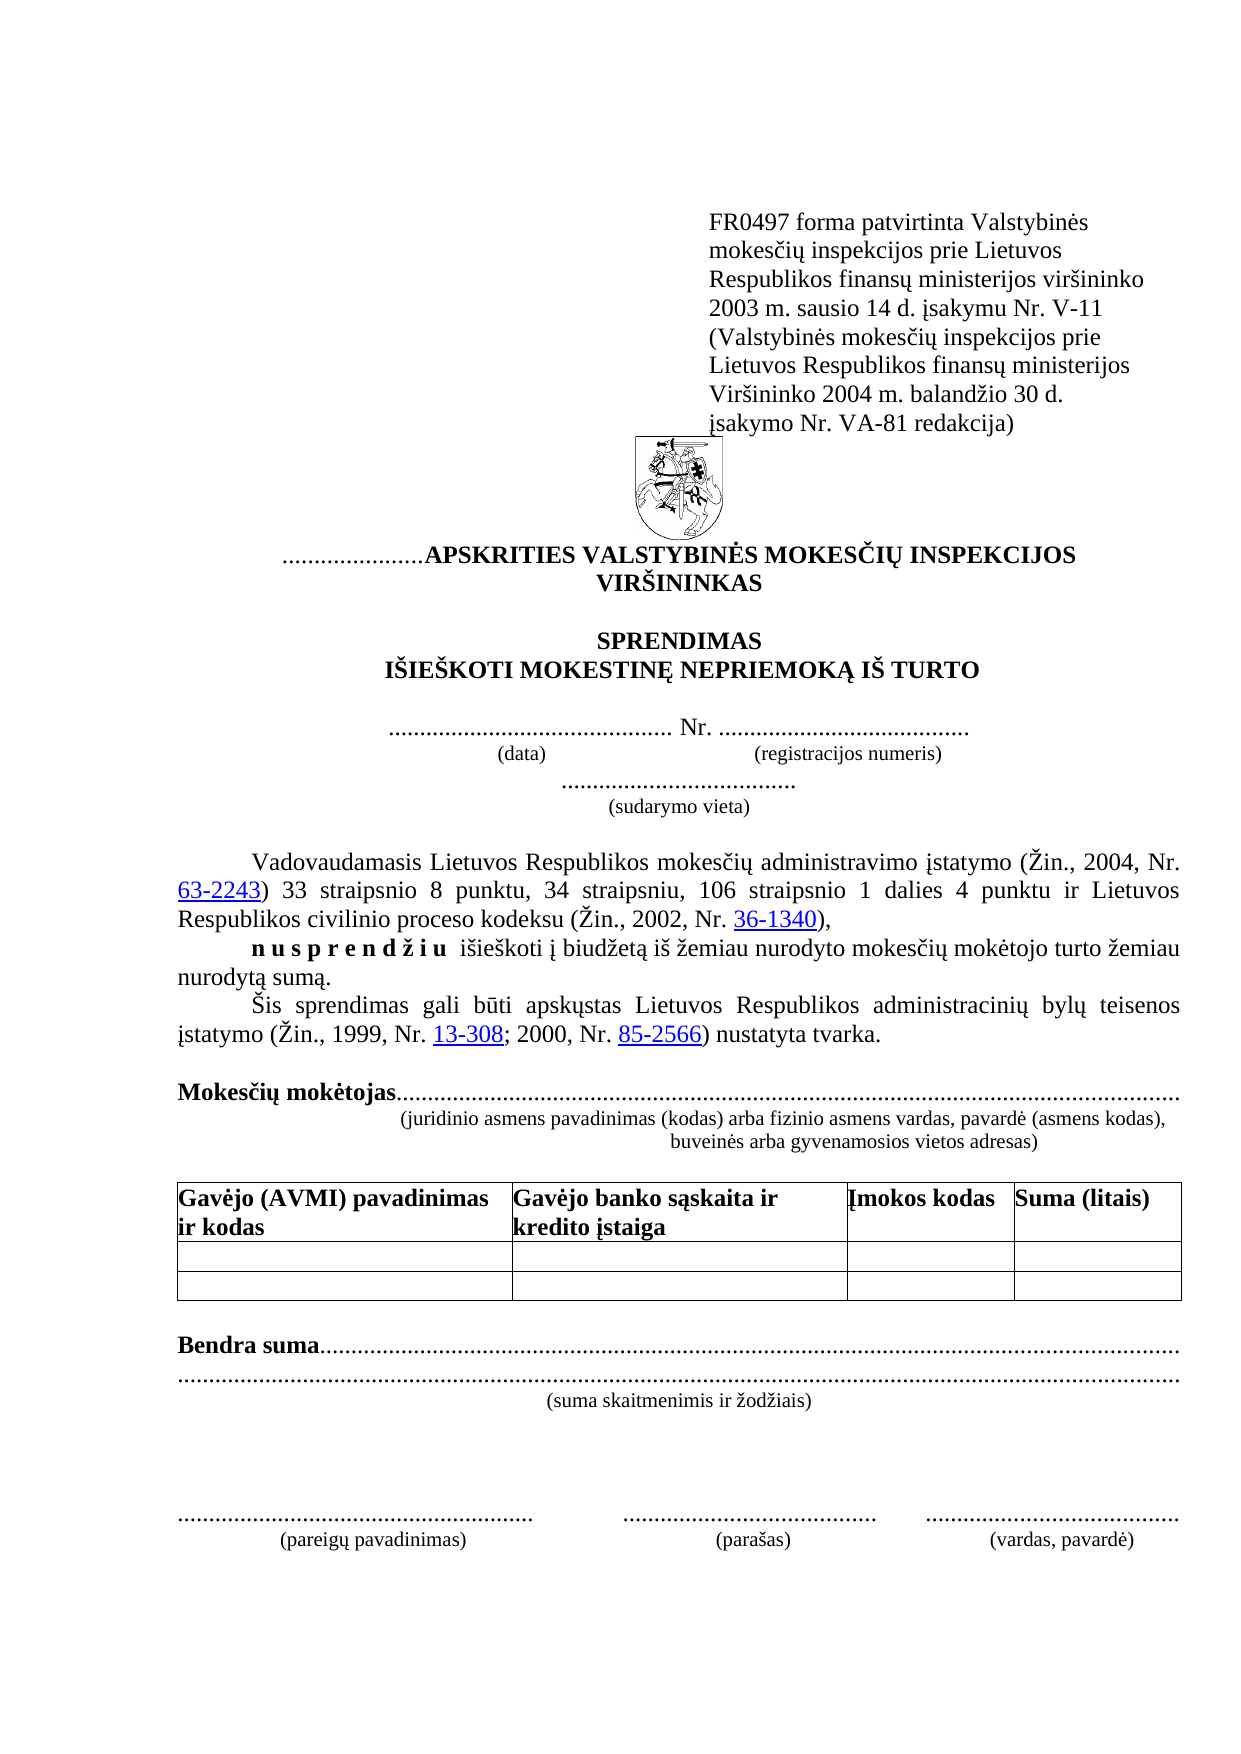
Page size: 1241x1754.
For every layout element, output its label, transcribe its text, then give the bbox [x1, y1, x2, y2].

text Lietuvos Respublikos finansų ministerijos [177, 350, 1181, 379]
table_header Įmokos kodas [848, 1183, 1014, 1241]
table_header Gavėjo banko sąskaita ir kredito įstaiga [513, 1183, 847, 1241]
text (data) (registracijos numeris) [177, 741, 1181, 765]
table_cell [513, 1272, 847, 1300]
text buveinės arba gyvenamosios vietos adresas) [177, 1129, 1181, 1153]
text APSKRITIES VALSTYBINĖS MOKESČIŲ INSPEKCIJOS VIRŠININKAS [177, 540, 1181, 597]
text 2003 m. sausio 14 d. įsakymu Nr. V-11 [177, 293, 1181, 322]
text (Valstybinės mokesčių inspekcijos prie [177, 322, 1181, 350]
text mokesčių inspekcijos prie Lietuvos [177, 235, 1181, 264]
text Šis sprendimas gali būti apskųstas Lietuvos Respublikos administracinių bylų teisenos įstatymo (Žin., 1999, Nr. 13-308; 2000, Nr. 85-2566) nustatyta tvarka. [177, 990, 1181, 1048]
table_cell [1015, 1272, 1181, 1300]
text IŠIEŠKOTI MOKESTINĘ NEPRIEMOKĄ IŠ TURTO [177, 655, 1181, 683]
text (sudarymo vieta) [177, 794, 1181, 818]
table_cell [848, 1272, 1014, 1300]
table_header Suma (litais) [1015, 1183, 1181, 1241]
text Viršininko 2004 m. balandžio 30 d. [177, 379, 1181, 408]
text (suma skaitmenimis ir žodžiais) [177, 1388, 1181, 1412]
text Respublikos finansų ministerijos viršininko [177, 264, 1181, 293]
text Mokesčių mokėtojas [177, 1077, 1181, 1105]
table_header Gavėjo (AVMI) pavadinimas ir kodas [178, 1183, 512, 1241]
text įsakymo Nr. VA-81 redakcija) [177, 408, 1181, 437]
table_cell [848, 1242, 1014, 1271]
table_cell [178, 1272, 512, 1300]
text nusprendžiu išieškoti į biudžetą iš žemiau nurodyto mokesčių mokėtojo turto žemiau nurodytą sumą. [177, 933, 1181, 990]
text FR0497 forma patvirtinta Valstybinės [177, 207, 1181, 235]
table_cell [178, 1242, 512, 1271]
text SPRENDIMAS [177, 626, 1181, 655]
table_cell [513, 1242, 847, 1271]
text (juridinio asmens pavadinimas (kodas) arba fizinio asmens vardas, pavardė (asmens kodas), [177, 1105, 1181, 1129]
text Bendra suma [177, 1330, 1181, 1359]
table_cell [1015, 1242, 1181, 1271]
text Vadovaudamasis Lietuvos Respublikos mokesčių administravimo įstatymo (Žin., 2004, Nr. 63-2243) 33 straipsnio 8 punktu, 34 straipsniu, 106 straipsnio 1 dalies 4 punktu ir Lietuvos Respublikos civilinio proceso kodeksu (Žin., 2002, Nr. 36-1340), [177, 847, 1181, 933]
text (pareigų pavadinimas) (parašas) (vardas, pavardė) [177, 1527, 1181, 1551]
text Nr. [177, 712, 1181, 741]
